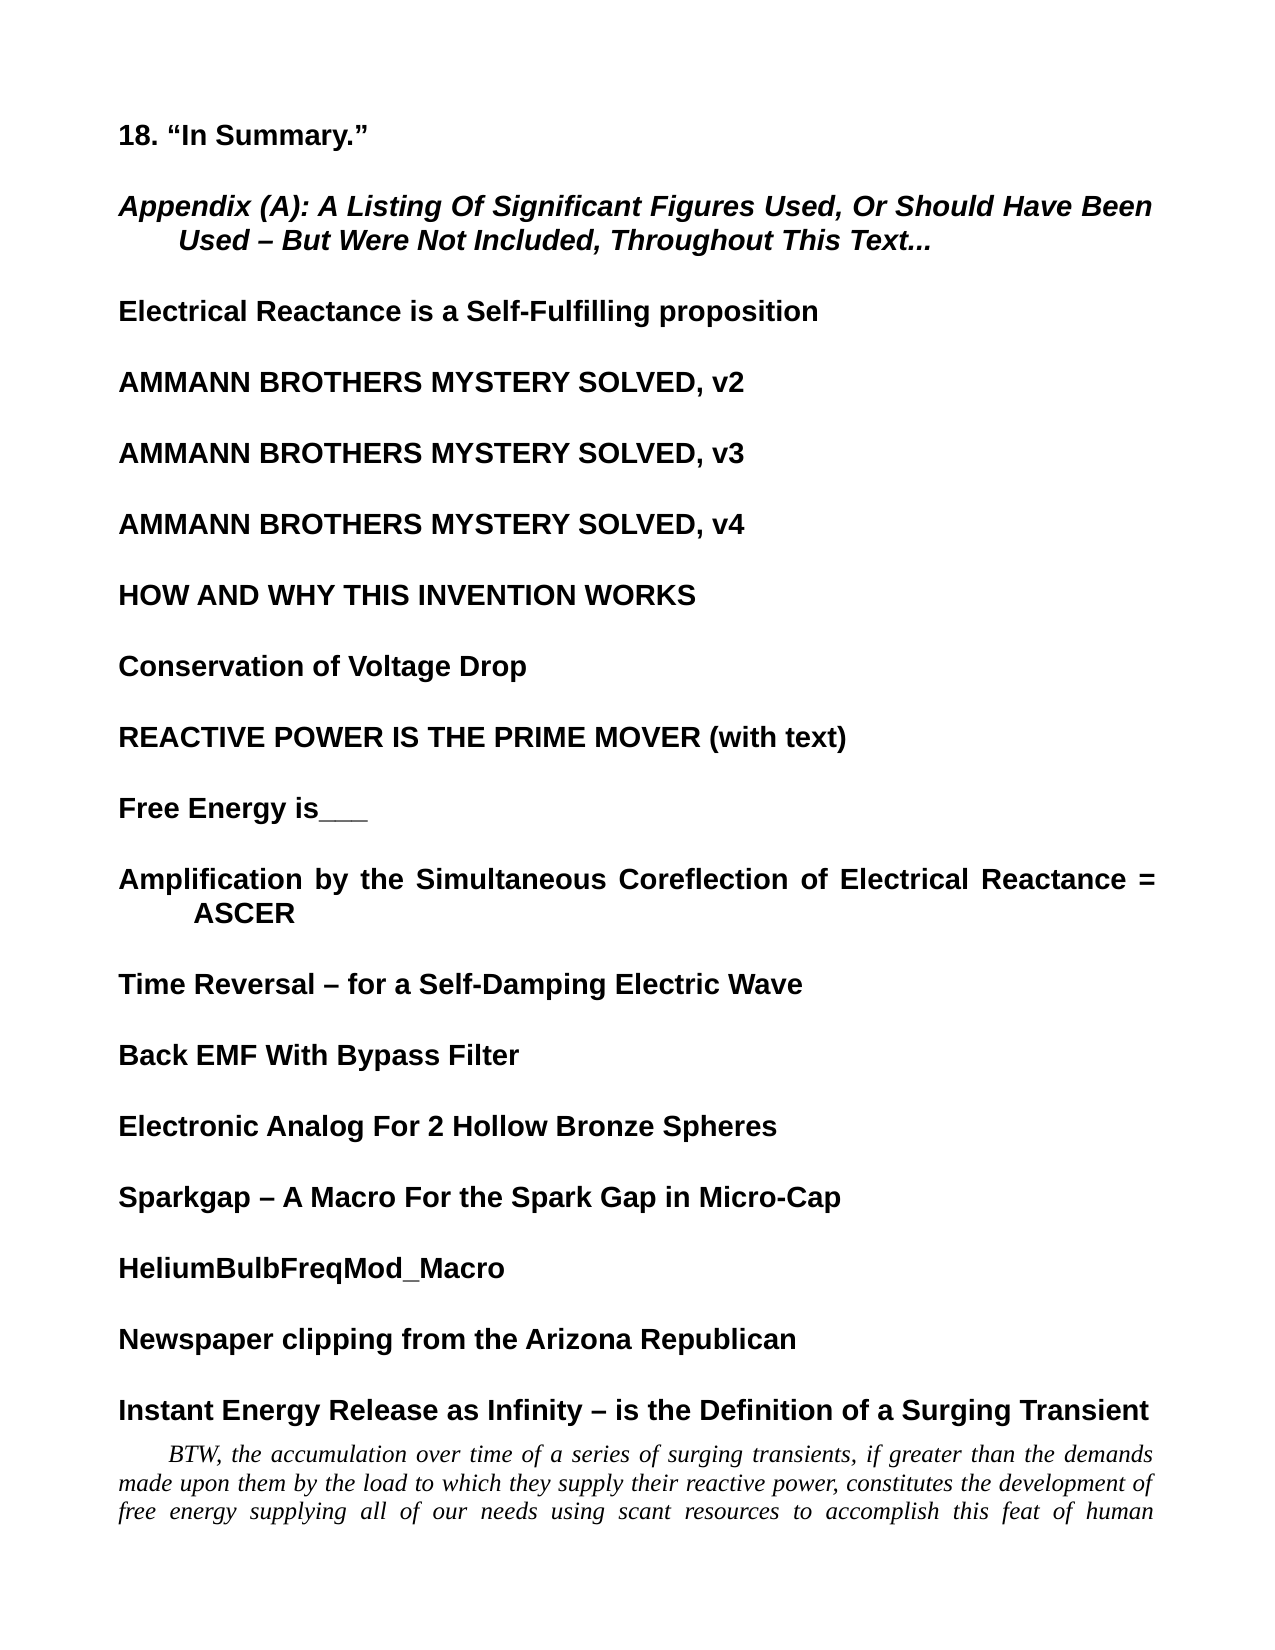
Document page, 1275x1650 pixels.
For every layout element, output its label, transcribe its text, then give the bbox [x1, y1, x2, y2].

text BTW, the accumulation over time of a series of surging transients, if greater than the demands made upon them by the load to which they supply their reactive power, constitutes the development of free energy supplying all of our needs using scant resources to accomplish this feat of human [118, 1439, 1157, 1525]
subtitle AMMANN BROTHERS MYSTERY SOLVED, v3 [118, 436, 1157, 469]
subtitle AMMANN BROTHERS MYSTERY SOLVED, v4 [118, 507, 1157, 540]
subtitle Amplification by the Simultaneous Coreflection of Electrical Reactance = ASCER [118, 862, 1157, 929]
subtitle Appendix (A): A Listing Of Significant Figures Used, Or Should Have Been Used – But Were Not Included, Throughout This Text... [118, 189, 1157, 256]
subtitle Instant Energy Release as Infinity – is the Definition of a Surging Transient [118, 1393, 1157, 1426]
subtitle Electronic Analog For 2 Hollow Bronze Spheres [118, 1109, 1157, 1142]
subtitle REACTIVE POWER IS THE PRIME MOVER (with text) [118, 720, 1157, 753]
subtitle Electrical Reactance is a Self-Fulfilling proposition [118, 294, 1157, 327]
subtitle Time Reversal – for a Self-Damping Electric Wave [118, 967, 1157, 1000]
subtitle Newspaper clipping from the Arizona Republican [118, 1322, 1157, 1355]
subtitle HOW AND WHY THIS INVENTION WORKS [118, 578, 1157, 611]
subtitle HeliumBulbFreqMod_Macro [118, 1251, 1157, 1284]
subtitle Conservation of Voltage Drop [118, 649, 1157, 682]
subtitle Back EMF With Bypass Filter [118, 1038, 1157, 1071]
subtitle AMMANN BROTHERS MYSTERY SOLVED, v2 [118, 365, 1157, 398]
subtitle Free Energy is___ [118, 791, 1157, 824]
subtitle 18. “In Summary.” [118, 118, 1157, 152]
subtitle Sparkgap – A Macro For the Spark Gap in Micro-Cap [118, 1180, 1157, 1213]
